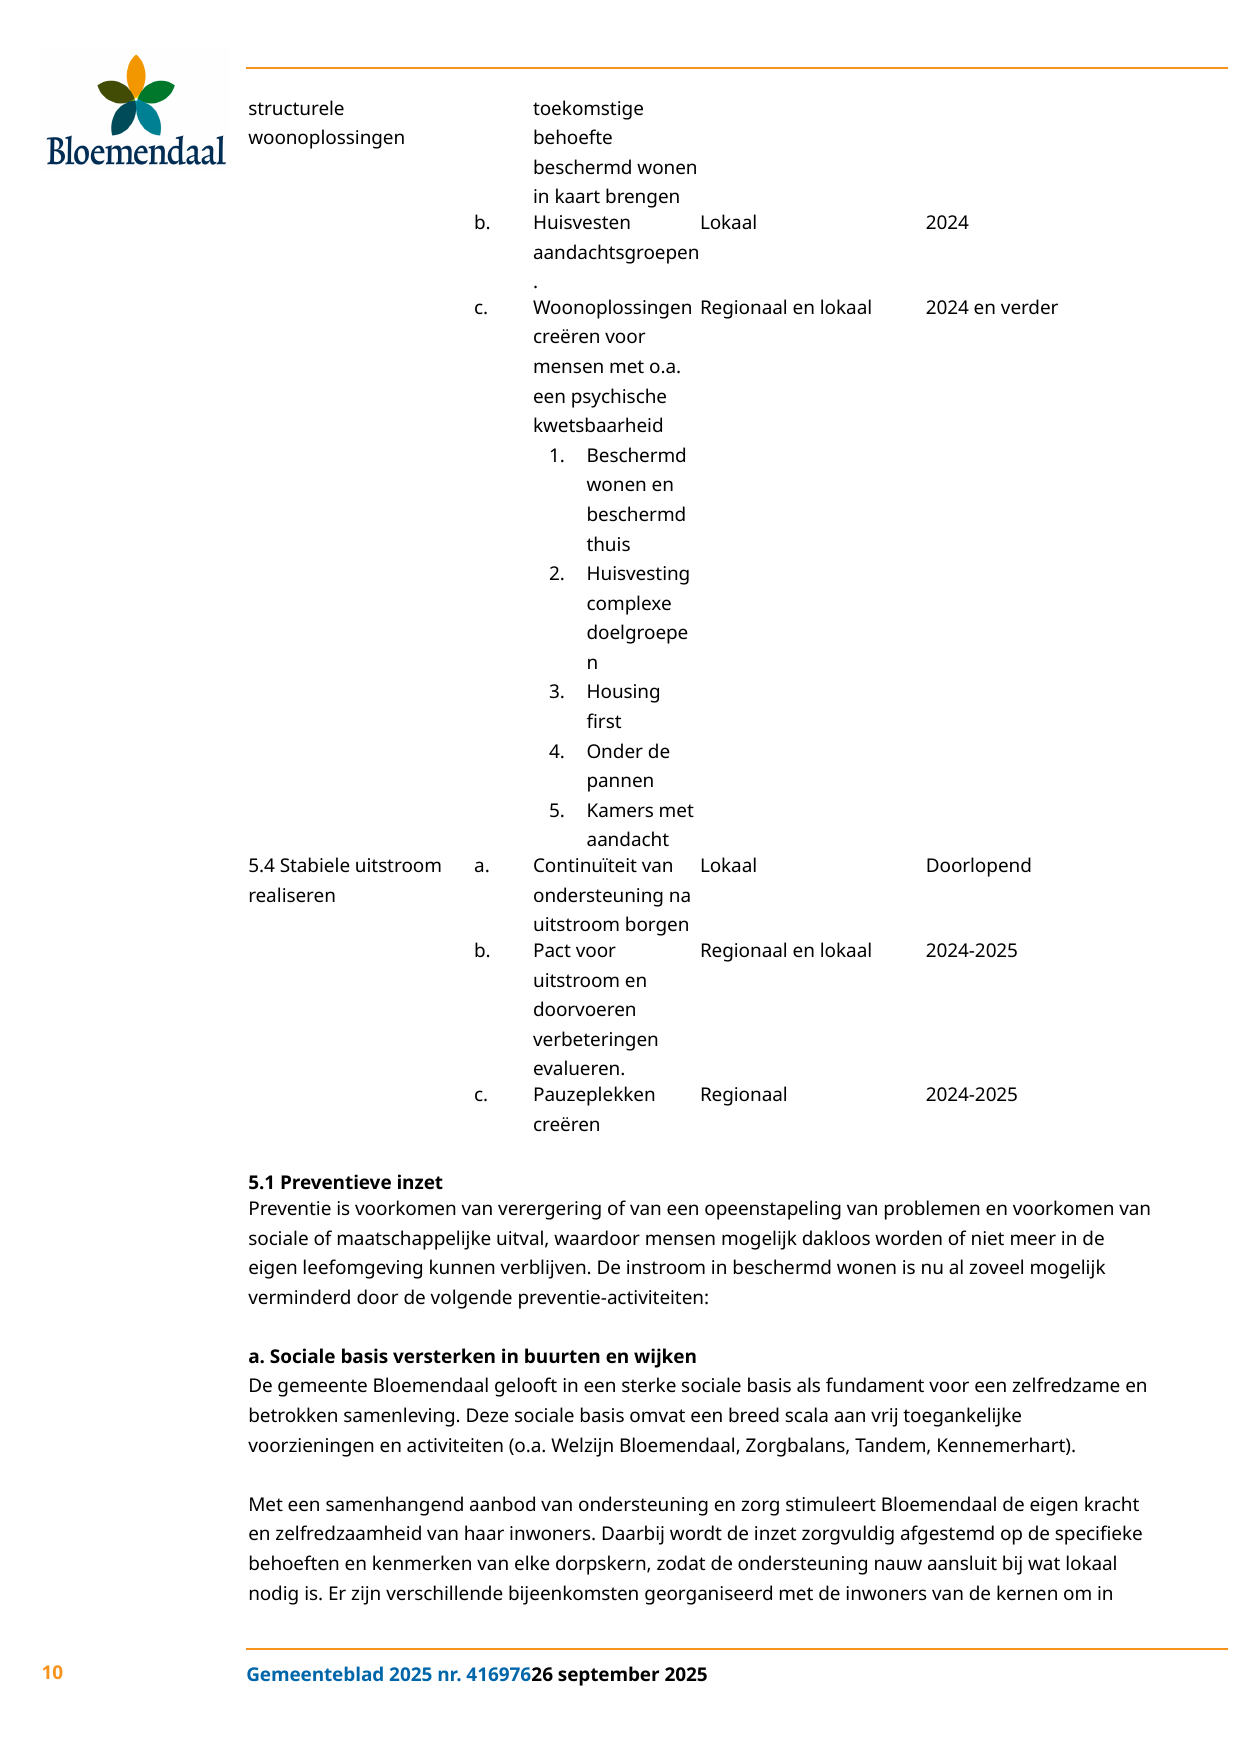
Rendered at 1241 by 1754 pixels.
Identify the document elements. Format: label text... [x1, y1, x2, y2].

text De gemeente Bloemendaal gelooft in een sterke sociale basis als fundament voor een zelfredzame en betrokken samenleving. Deze sociale basis omvat een breed scala aan vrij toegankelijke voorzieningen en activiteiten (o.a. Welzijn Bloemendaal, Zorgbalans, Tandem, Kennemerhart). [248, 1373, 1152, 1458]
table_cell [700, 95, 926, 209]
text 5.1 Preventieve inzet [248, 1169, 1152, 1195]
table_cell 2024-2025 [926, 1081, 1152, 1137]
table_cell Woonoplossingen creëren voor mensen met o.a. een psychische kwetsbaarheid Beschermd wonen en beschermd thuis Huisvesting complexe doelgroepen Housing first Onder de pannen Kamers met aandacht [474, 294, 700, 852]
table_cell 5.4 Stabiele uitstroom realiseren [248, 853, 474, 1137]
text a. Sociale basis versterken in buurten en wijken [248, 1343, 1152, 1369]
table_cell Pauzeplekken creëren [474, 1081, 700, 1137]
table_cell structurele woonoplossingen [248, 95, 474, 852]
picture [41, 47, 231, 172]
table_cell Regionaal en lokaal [700, 937, 926, 1081]
table_cell 2024 en verder [926, 294, 1152, 852]
table_cell Continuïteit van ondersteuning na uitstroom borgen [474, 853, 700, 937]
table_cell Huidige en toekomstige behoefte beschermd wonen in kaart brengen [474, 95, 700, 209]
table_cell Huisvesten aandachtsgroepen. [474, 209, 700, 294]
table_cell Lokaal [700, 853, 926, 937]
table_cell Regionaal [700, 1081, 926, 1137]
table_cell Regionaal en lokaal [700, 294, 926, 852]
table_cell [926, 95, 1152, 209]
table_cell 2024 [926, 209, 1152, 294]
text Met een samenhangend aanbod van ondersteuning en zorg stimuleert Bloemendaal de eigen kracht en zelfredzaamheid van haar inwoners. Daarbij wordt de inzet zorgvuldig afgestemd op de specifieke behoeften en kenmerken van elke dorpskern, zodat de ondersteuning nauw aansluit bij wat lokaal nodig is. Er zijn verschillende bijeenkomsten georganiseerd met de inwoners van de kernen om in [248, 1491, 1152, 1606]
table_cell Pact voor uitstroom en doorvoeren verbeteringen evalueren. [474, 937, 700, 1081]
table_cell Doorlopend [926, 853, 1152, 937]
table_cell Lokaal [700, 209, 926, 294]
table_cell 2024-2025 [926, 937, 1152, 1081]
text Preventie is voorkomen van verergering of van een opeenstapeling van problemen en voorkomen van sociale of maatschappelijke uitval, waardoor mensen mogelijk dakloos worden of niet meer in de eigen leefomgeving kunnen verblijven. De instroom in beschermd wonen is nu al zoveel mogelijk verminderd door de volgende preventie-activiteiten: [248, 1195, 1152, 1310]
